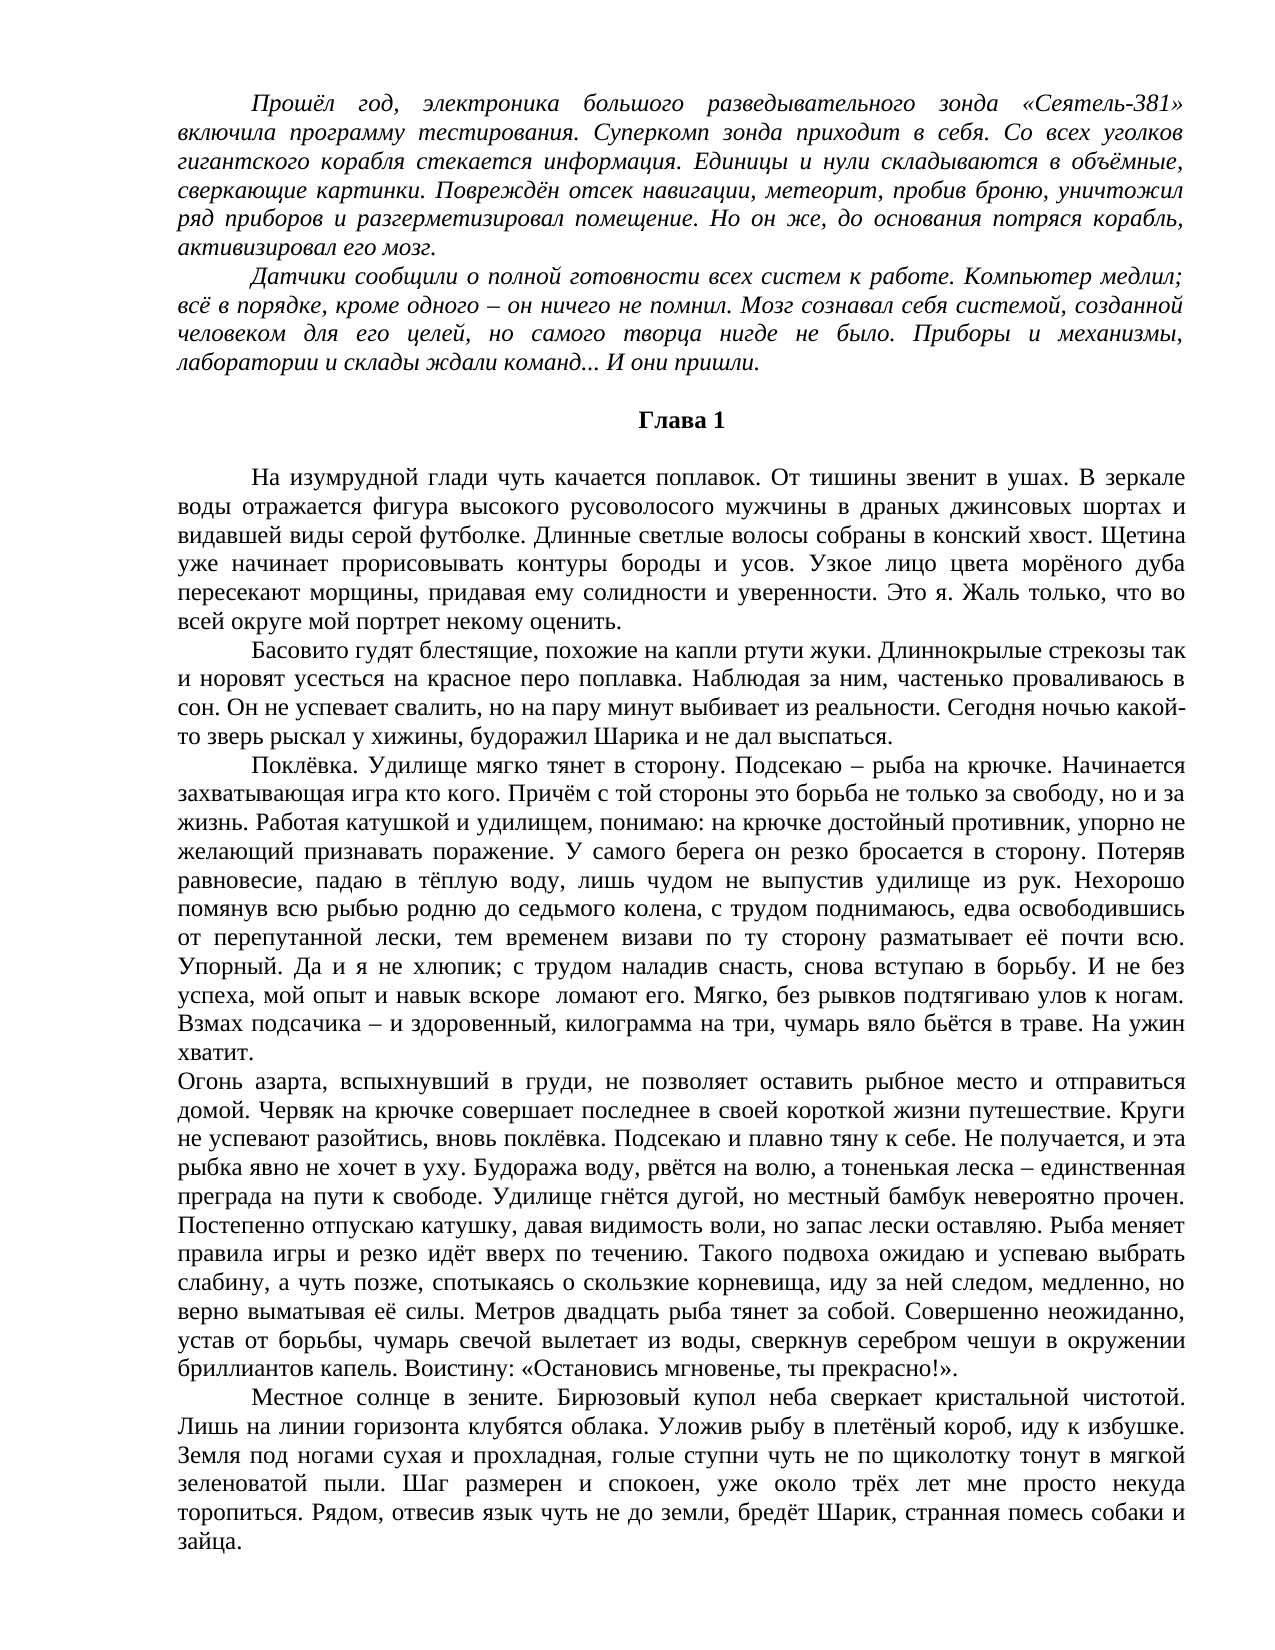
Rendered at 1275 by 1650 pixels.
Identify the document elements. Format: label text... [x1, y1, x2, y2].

text Басовито гудят блестящие, похожие на капли ртути жуки. Длиннокрылые стрекозы так и норовят усесться на красное перо поплавка. Наблюдая за ним, частенько проваливаюсь в сон. Он не успевает свалить, но на пару минут выбивает из реальности. Сегодня ночью какой-то зверь рыскал у хижины, будоражил Шарика и не дал выспаться. [177, 635, 1186, 750]
text Глава 1 [177, 405, 1186, 433]
text Поклёвка. Удилище мягко тянет в сторону. Подсекаю – рыба на крючке. Начинается захватывающая игра кто кого. Причём с той стороны это борьба не только за свободу, но и за жизнь. Работая катушкой и удилищем, понимаю: на крючке достойный противник, упорно не желающий признавать поражение. У самого берега он резко бросается в сторону. Потеряв равновесие, падаю в тёплую воду, лишь чудом не выпустив удилище из рук. Нехорошо помянув всю рыбью родню до седьмого колена, с трудом поднимаюсь, едва освободившись от перепутанной лески, тем временем визави по ту сторону разматывает её почти всю. Упорный. Да и я не хлюпик; с трудом наладив снасть, снова вступаю в борьбу. И не без успеха, мой опыт и навык вскоре ломают его. Мягко, без рывков подтягиваю улов к ногам. Взмах подсачика – и здоровенный, килограмма на три, чумарь вяло бьётся в траве. На ужин хватит. [177, 750, 1186, 1066]
text Огонь азарта, вспыхнувший в груди, не позволяет оставить рыбное место и отправиться домой. Червяк на крючке совершает последнее в своей короткой жизни путешествие. Круги не успевают разойтись, вновь поклёвка. Подсекаю и плавно тяну к себе. Не получается, и эта рыбка явно не хочет в уху. Будоража воду, рвётся на волю, а тоненькая леска – единственная преграда на пути к свободе. Удилище гнётся дугой, но местный бамбук невероятно прочен. Постепенно отпускаю катушку, давая видимость воли, но запас лески оставляю. Рыба меняет правила игры и резко идёт вверх по течению. Такого подвоха ожидаю и успеваю выбрать слабину, а чуть позже, спотыкаясь о скользкие корневища, иду за ней следом, медленно, но верно выматывая её силы. Метров двадцать рыба тянет за собой. Совершенно неожиданно, устав от борьбы, чумарь свечой вылетает из воды, сверкнув серебром чешуи в окружении бриллиантов капель. Воистину: «Остановись мгновенье, ты прекрасно!». [177, 1066, 1186, 1382]
text На изумрудной глади чуть качается поплавок. От тишины звенит в ушах. В зеркале воды отражается фигура высокого русоволосого мужчины в драных джинсовых шортах и видавшей виды серой футболке. Длинные светлые волосы собраны в конский хвост. Щетина уже начинает прорисовывать контуры бороды и усов. Узкое лицо цвета морёного дуба пересекают морщины, придавая ему солидности и уверенности. Это я. Жаль только, что во всей округе мой портрет некому оценить. [177, 462, 1186, 635]
text Местное солнце в зените. Бирюзовый купол неба сверкает кристальной чистотой. Лишь на линии горизонта клубятся облака. Уложив рыбу в плетёный короб, иду к избушке. Земля под ногами сухая и прохладная, голые ступни чуть не по щиколотку тонут в мягкой зеленоватой пыли. Шаг размерен и спокоен, уже около трёх лет мне просто некуда торопиться. Рядом, отвесив язык чуть не до земли, бредёт Шарик, странная помесь собаки и зайца. [177, 1382, 1186, 1555]
text Датчики сообщили о полной готовности всех систем к работе. Компьютер медлил; всё в порядке, кроме одного – он ничего не помнил. Мозг сознавал себя системой, созданной человеком для его целей, но самого творца нигде не было. Приборы и механизмы, лаборатории и склады ждали команд... И они пришли. [177, 261, 1186, 376]
text Прошёл год, электроника большого разведывательного зонда «Сеятель-381» включила программу тестирования. Суперкомп зонда приходит в себя. Со всех уголков гигантского корабля стекается информация. Единицы и нули складываются в объёмные, сверкающие картинки. Повреждён отсек навигации, метеорит, пробив броню, уничтожил ряд приборов и разгерметизировал помещение. Но он же, до основания потряся корабль, активизировал его мозг. [177, 88, 1186, 261]
